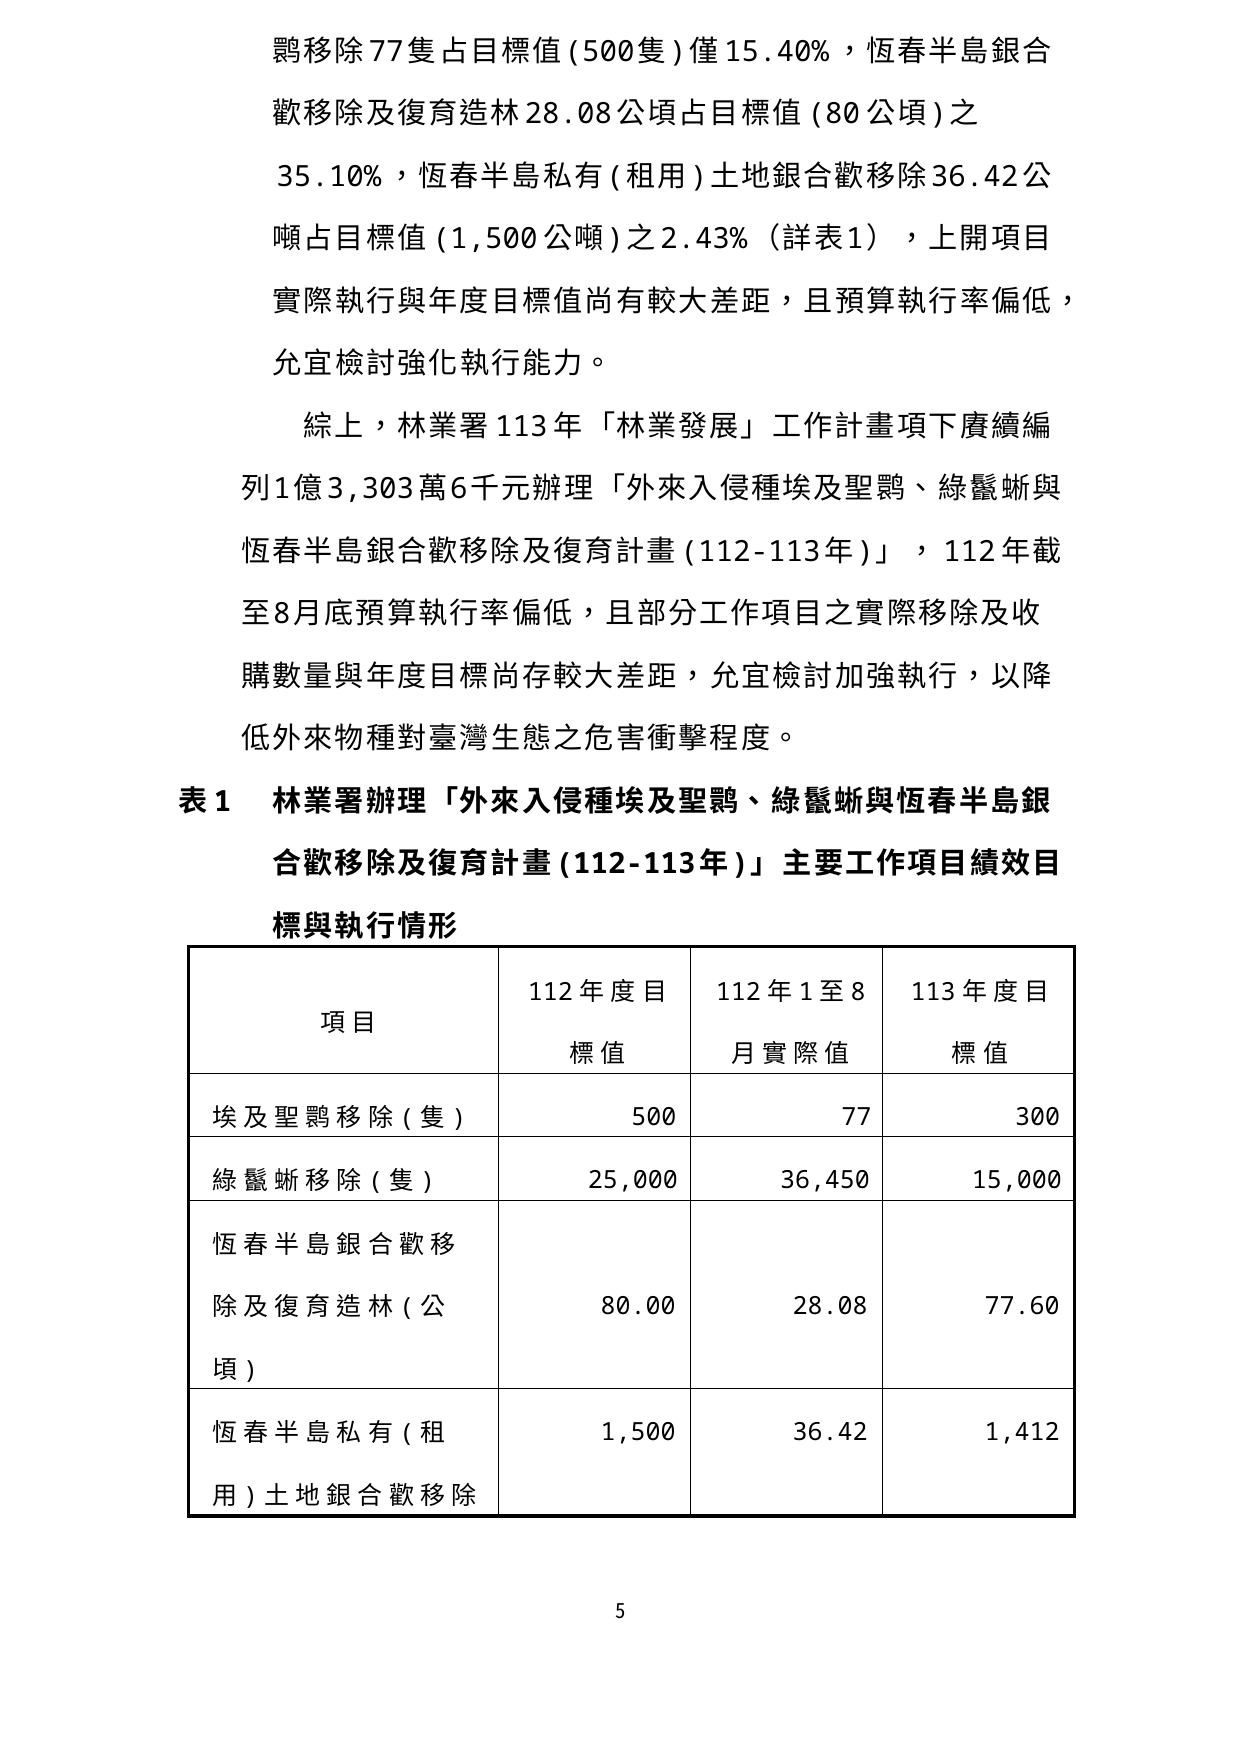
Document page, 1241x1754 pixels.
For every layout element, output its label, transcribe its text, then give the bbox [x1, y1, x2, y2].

table_header 113年度目標值 [883, 948, 1073, 1073]
table_cell 300 [883, 1074, 1073, 1136]
table_cell 15,000 [883, 1137, 1073, 1200]
table_cell 36.42 [691, 1389, 882, 1514]
table_header 112年1至8月實際值 [691, 948, 882, 1073]
text 林業署該計畫112年度法定預算數1億1,857萬3千元，1至8月累計執行數809萬7千元占分配預算數2,929萬6千元僅27.64%，比較各工作項目執行情形，其中埃及聖鹮移除77隻占目標值(500隻)僅15.40%，恆春半島銀合歡移除及復育造林28.08公頃占目標值(80公頃)之35.10%，恆春半島私有(租用)土地銀合歡移除36.42公噸占目標值(1,500公噸)之2.43%（詳表1），上開項目實際執行與年度目標值尚有較大差距，且預算執行率偏低，允宜檢討強化執行能力。 [266, 7, 1063, 382]
text 表1 林業署辦理「外來入侵種埃及聖鹮、綠鬣蜥與恆春半島銀合歡移除及復育計畫(112-113年)」主要工作項目績效目標與執行情形 [177, 757, 1063, 944]
table_cell 500 [499, 1074, 690, 1136]
text 綜上，林業署113年「林業發展」工作計畫項下賡續編列1億3,303萬6千元辦理「外來入侵種埃及聖鹮、綠鬣蜥與恆春半島銀合歡移除及復育計畫(112-113年)」，112年截至8月底預算執行率偏低，且部分工作項目之實際移除及收購數量與年度目標尚存較大差距，允宜檢討加強執行，以降低外來物種對臺灣生態之危害衝擊程度。 [236, 382, 1063, 757]
table_cell 77 [691, 1074, 882, 1136]
table_cell 28.08 [691, 1201, 882, 1388]
table_cell 25,000 [499, 1137, 690, 1200]
table_cell 36,450 [691, 1137, 882, 1200]
table_header 項目 [190, 948, 498, 1073]
table_cell 1,500 [499, 1389, 690, 1514]
table_cell 恆春半島私有(租用)土地銀合歡移除 [190, 1389, 498, 1514]
table_cell 綠鬣蜥移除(隻) [190, 1137, 498, 1200]
table_cell 1,412 [883, 1389, 1073, 1514]
table_cell 恆春半島銀合歡移除及復育造林(公頃) [190, 1201, 498, 1388]
table_cell 77.60 [883, 1201, 1073, 1388]
table_cell 80.00 [499, 1201, 690, 1388]
table_cell 埃及聖鹮移除(隻) [190, 1074, 498, 1136]
table_header 112年度目標值 [499, 948, 690, 1073]
